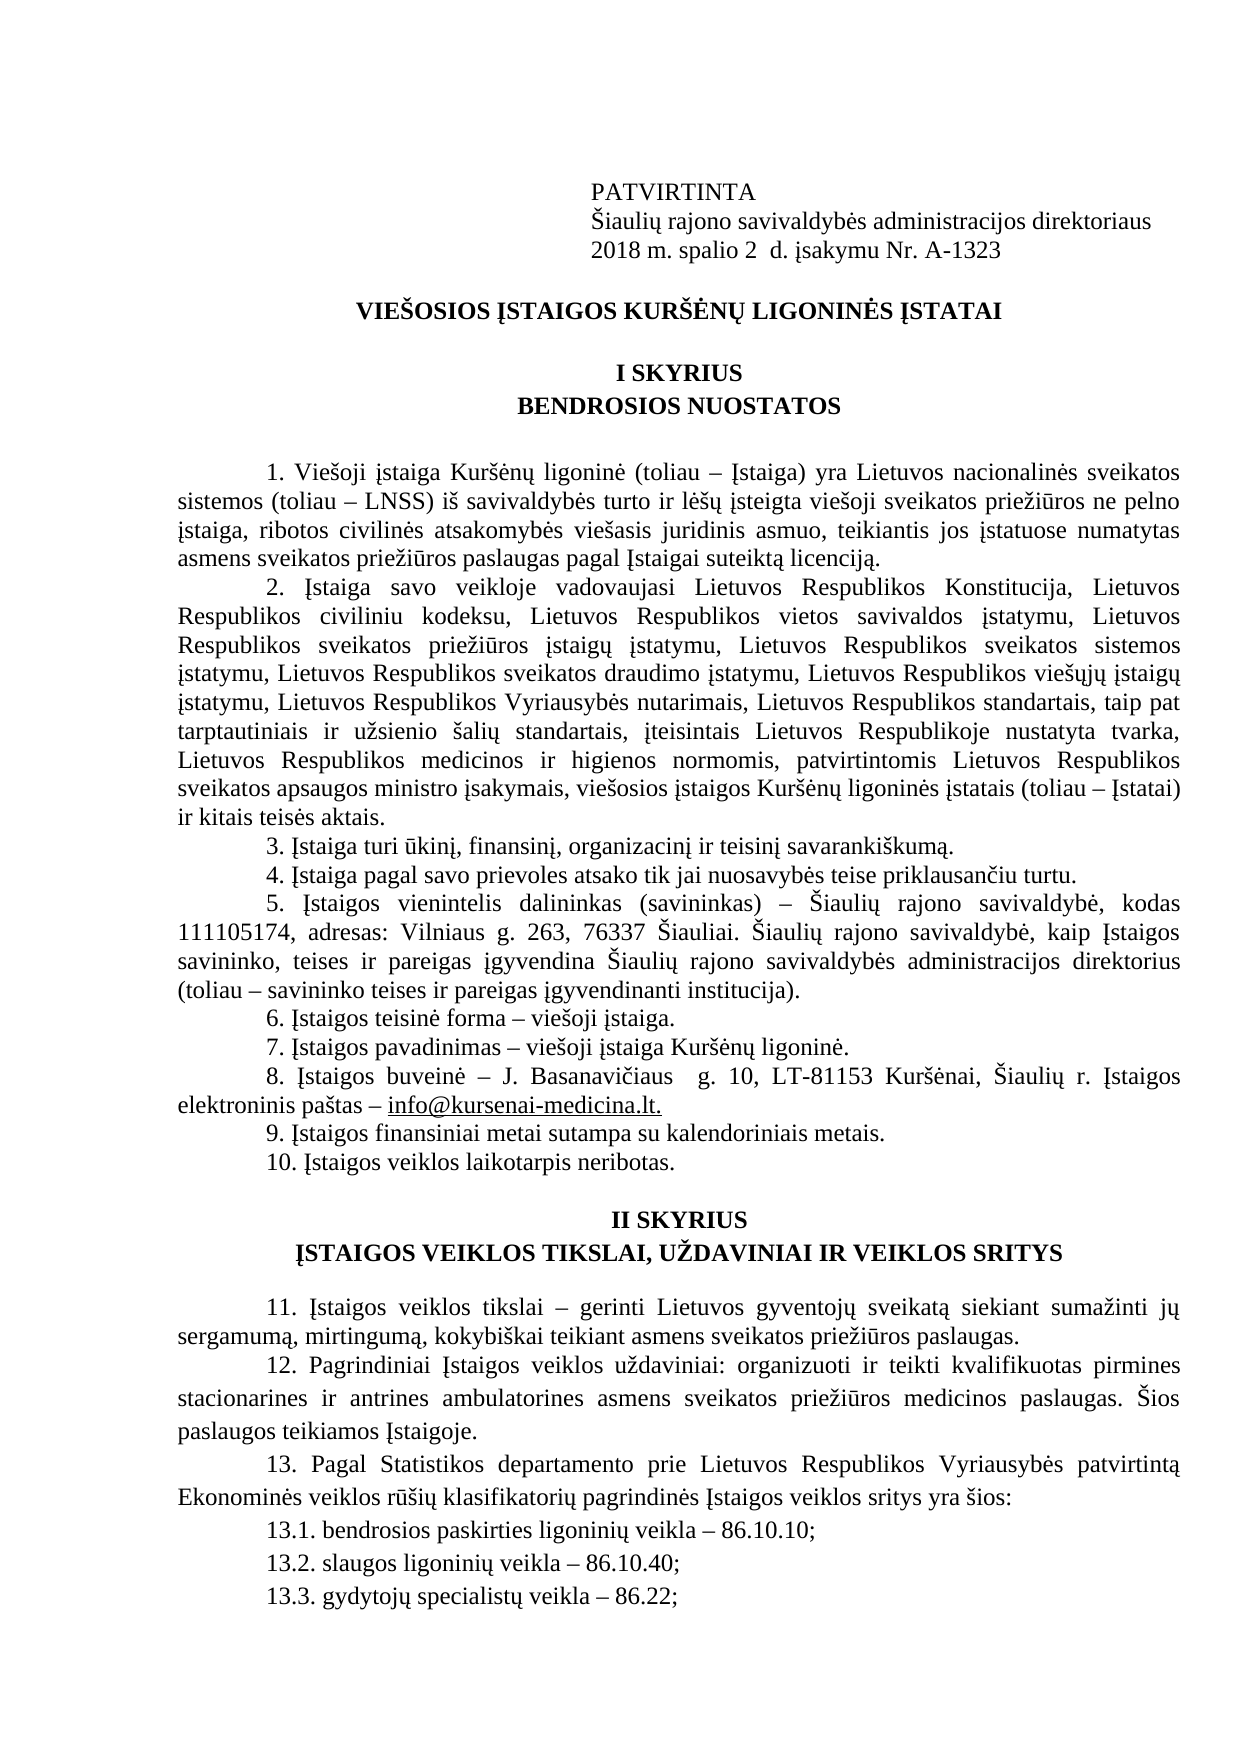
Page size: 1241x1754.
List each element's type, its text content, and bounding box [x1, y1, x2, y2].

text 10. Įstaigos veiklos laikotarpis neribotas. [177, 1147, 1181, 1176]
text 13.1. bendrosios paskirties ligoninių veikla – 86.10.10; [260, 1515, 1181, 1544]
text I SKYRIUS [177, 358, 1181, 387]
text 2. Įstaiga savo veikloje vadovaujasi Lietuvos Respublikos Konstitucija, Lietuvos Respublikos civiliniu kodeksu, Lietuvos Respublikos vietos savivaldos įstatymu, Lietuvos Respublikos sveikatos priežiūros įstaigų įstatymu, Lietuvos Respublikos sveikatos sistemos įstatymu, Lietuvos Respublikos sveikatos draudimo įstatymu, Lietuvos Respublikos viešųjų įstaigų įstatymu, Lietuvos Respublikos Vyriausybės nutarimais, Lietuvos Respublikos standartais, taip pat tarptautiniais ir užsienio šalių standartais, įteisintais Lietuvos Respublikoje nustatyta tvarka, Lietuvos Respublikos medicinos ir higienos normomis, patvirtintomis Lietuvos Respublikos sveikatos apsaugos ministro įsakymais, viešosios įstaigos Kuršėnų ligoninės įstatais (toliau – Įstatai) ir kitais teisės aktais. [177, 572, 1181, 831]
text PATVIRTINTA [177, 177, 1181, 206]
text 1. Viešoji įstaiga Kuršėnų ligoninė (toliau – Įstaiga) yra Lietuvos nacionalinės sveikatos sistemos (toliau – LNSS) iš savivaldybės turto ir lėšų įsteigta viešoji sveikatos priežiūros ne pelno įstaiga, ribotos civilinės atsakomybės viešasis juridinis asmuo, teikiantis jos įstatuose numatytas asmens sveikatos priežiūros paslaugas pagal Įstaigai suteiktą licenciją. [177, 457, 1181, 572]
text 12. Pagrindiniai Įstaigos veiklos uždaviniai: organizuoti ir teikti kvalifikuotas pirmines stacionarines ir antrines ambulatorines asmens sveikatos priežiūros medicinos paslaugas. Šios paslaugos teikiamos Įstaigoje. [177, 1350, 1181, 1445]
text 11. Įstaigos veiklos tikslai – gerinti Lietuvos gyventojų sveikatą siekiant sumažinti jų sergamumą, mirtingumą, kokybiškai teikiant asmens sveikatos priežiūros paslaugas. [177, 1292, 1181, 1350]
text II SKYRIUS [177, 1205, 1181, 1233]
text 13. Pagal Statistikos departamento prie Lietuvos Respublikos Vyriausybės patvirtintą Ekonominės veiklos rūšių klasifikatorių pagrindinės Įstaigos veiklos sritys yra šios: [177, 1449, 1181, 1511]
text Šiaulių rajono savivaldybės administracijos direktoriaus [177, 206, 1181, 235]
text 6. Įstaigos teisinė forma – viešoji įstaiga. [177, 1003, 1181, 1032]
text BENDROSIOS NUOSTATOS [177, 391, 1181, 420]
text 5. Įstaigos vienintelis dalininkas (savininkas) – Šiaulių rajono savivaldybė, kodas 111105174, adresas: Vilniaus g. 263, 76337 Šiauliai. Šiaulių rajono savivaldybė, kaip Įstaigos savininko, teises ir pareigas įgyvendina Šiaulių rajono savivaldybės administracijos direktorius (toliau – savininko teises ir pareigas įgyvendinanti institucija). [177, 888, 1181, 1003]
text 13.3. gydytojų specialistų veikla – 86.22; [260, 1581, 1181, 1610]
text 3. Įstaiga turi ūkinį, finansinį, organizacinį ir teisinį savarankiškumą. [177, 831, 1181, 860]
text 7. Įstaigos pavadinimas – viešoji įstaiga Kuršėnų ligoninė. [177, 1032, 1181, 1061]
text 4. Įstaiga pagal savo prievoles atsako tik jai nuosavybės teise priklausančiu turtu. [177, 860, 1181, 888]
text 9. Įstaigos finansiniai metai sutampa su kalendoriniais metais. [177, 1118, 1181, 1147]
text ĮSTAIGOS VEIKLOS TIKSLAI, UŽDAVINIAI IR VEIKLOS SRITYS [177, 1238, 1181, 1267]
text 13.2. slaugos ligoninių veikla – 86.10.40; [260, 1548, 1181, 1577]
text VIEŠOSIOS ĮSTAIGOS KURŠĖNŲ LIGONINĖS ĮSTATAI [177, 296, 1181, 325]
text 8. Įstaigos buveinė – J. Basanavičiaus g. 10, LT-81153 Kuršėnai, Šiaulių r. Įstaigos elektroninis paštas ‒ info@kursenai-medicina.lt. [177, 1061, 1181, 1118]
text 2018 m. spalio 2 d. įsakymu Nr. A-1323 [177, 235, 1181, 263]
